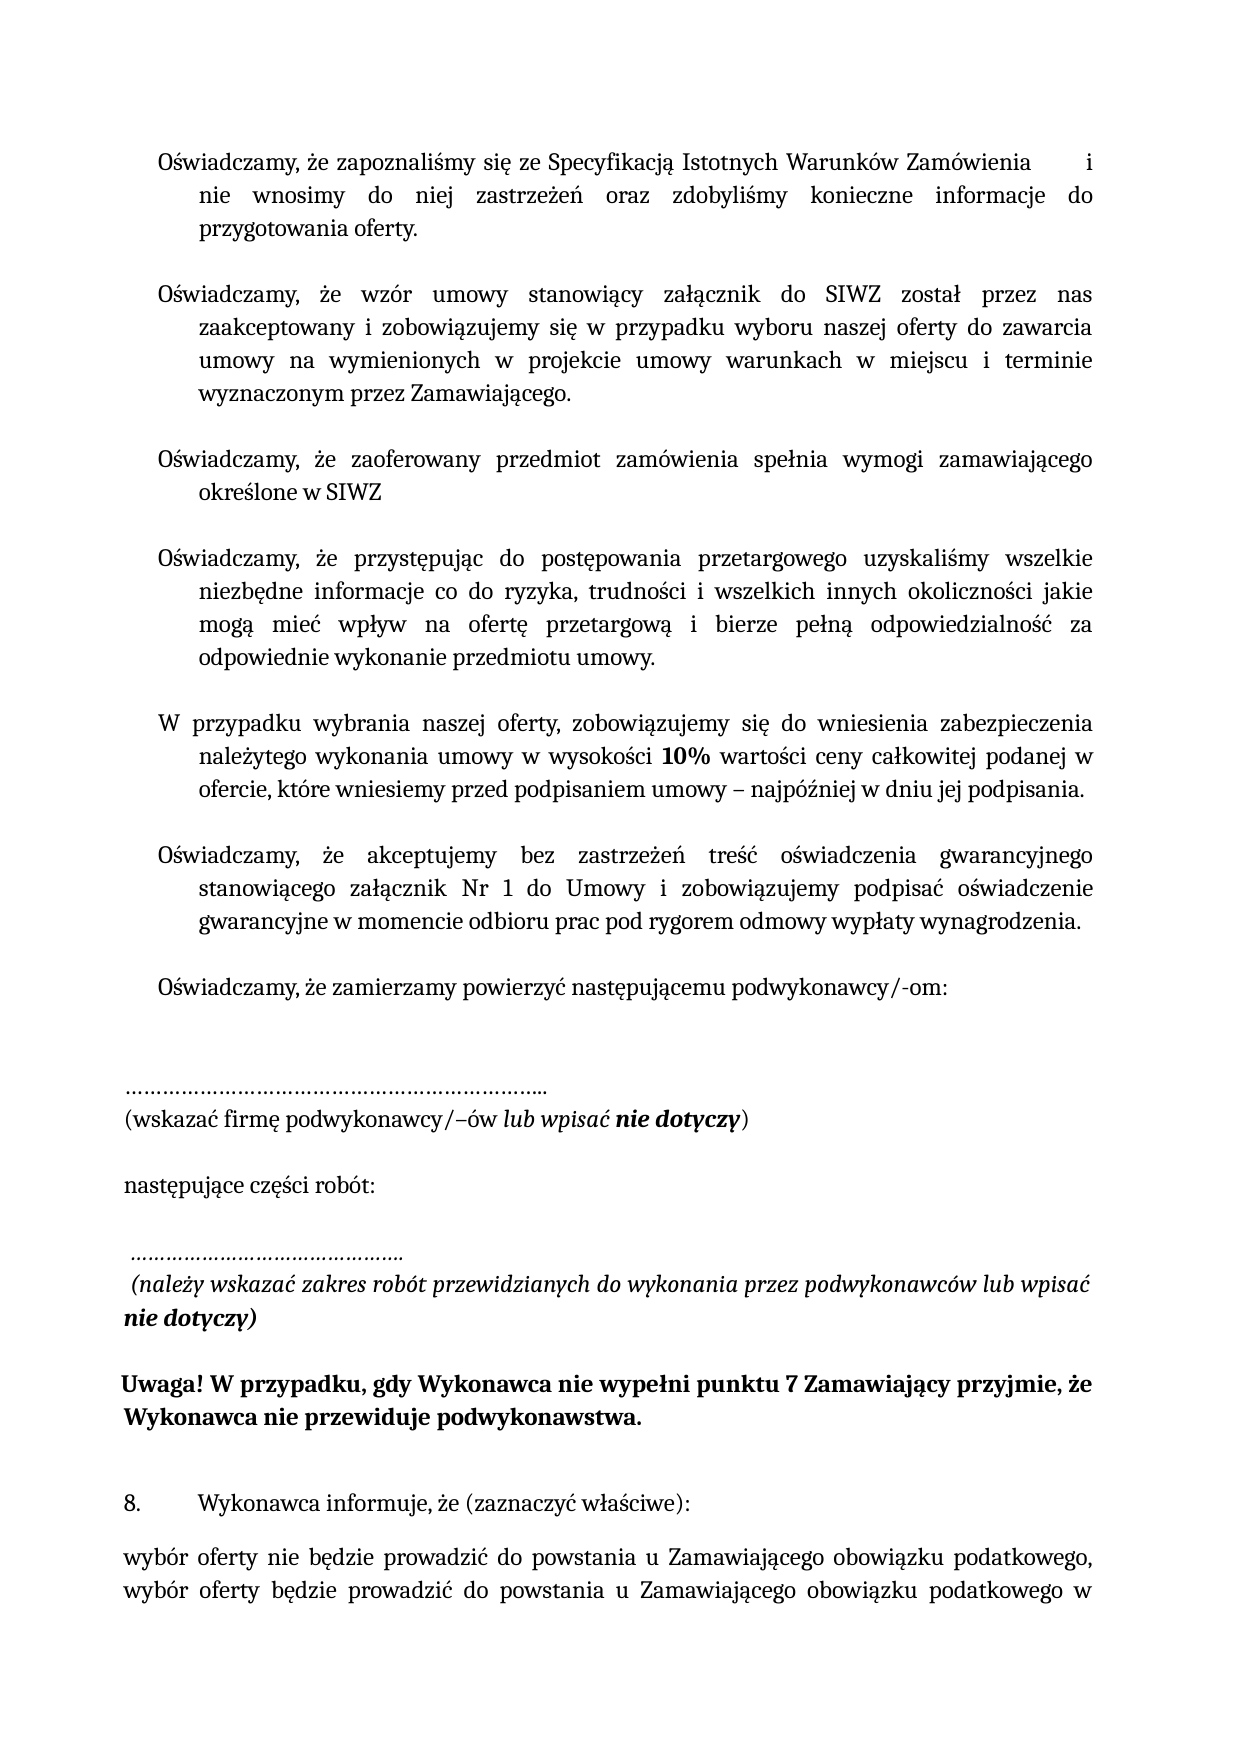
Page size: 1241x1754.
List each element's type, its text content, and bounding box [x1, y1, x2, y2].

text ………………………………………. [123, 1237, 1094, 1266]
text 8. Wykonawca informuje, że (zaznaczyć właściwe): [123, 1489, 1094, 1518]
text Oświadczamy, że zapoznaliśmy się ze Specyfikacją Istotnych Warunków Zamówienia i nie wnosimy do niej zastrzeżeń oraz zdobyliśmy konieczne informacje do przygotowania oferty. [158, 148, 1094, 242]
text W przypadku wybrania naszej oferty, zobowiązujemy się do wniesienia zabezpieczenia należytego wykonania umowy w wysokości 10% wartości ceny całkowitej podanej w ofercie, które wniesiemy przed podpisaniem umowy – najpóźniej w dniu jej podpisania. [158, 709, 1094, 804]
text Oświadczamy, że wzór umowy stanowiący załącznik do SIWZ został przez nas zaakceptowany i zobowiązujemy się w przypadku wyboru naszej oferty do zawarcia umowy na wymienionych w projekcie umowy warunkach w miejscu i terminie wyznaczonym przez Zamawiającego. [158, 280, 1094, 408]
text Uwaga! W przypadku, gdy Wykonawca nie wypełni punktu 7 Zamawiający przyjmie, że Wykonawca nie przewiduje podwykonawstwa. [109, 1369, 1094, 1431]
text wybór oferty nie będzie prowadzić do powstania u Zamawiającego obowiązku podatkowego, wybór oferty będzie prowadzić do powstania u Zamawiającego obowiązku podatkowego w [64, 1543, 1094, 1605]
text (należy wskazać zakres robót przewidzianych do wykonania przez podwykonawców lub wpisać nie dotyczy) [123, 1270, 1094, 1332]
text Oświadczamy, że zamierzamy powierzyć następującemu podwykonawcy/-om: [158, 973, 1094, 1002]
text (wskazać firmę podwykonawcy/–ów lub wpisać nie dotyczy) [123, 1105, 1094, 1134]
text Oświadczamy, że zaoferowany przedmiot zamówienia spełnia wymogi zamawiającego określone w SIWZ [158, 445, 1094, 507]
text Oświadczamy, że akceptujemy bez zastrzeżeń treść oświadczenia gwarancyjnego stanowiącego załącznik Nr 1 do Umowy i zobowiązujemy podpisać oświadczenie gwarancyjne w momencie odbioru prac pod rygorem odmowy wypłaty wynagrodzenia. [158, 841, 1094, 936]
text Oświadczamy, że przystępując do postępowania przetargowego uzyskaliśmy wszelkie niezbędne informacje co do ryzyka, trudności i wszelkich innych okoliczności jakie mogą mieć wpływ na ofertę przetargową i bierze pełną odpowiedzialność za odpowiednie wykonanie przedmiotu umowy. [158, 544, 1094, 672]
text ………………………………………………………….. [123, 1072, 1094, 1101]
text następujące części robót: [123, 1171, 1094, 1200]
